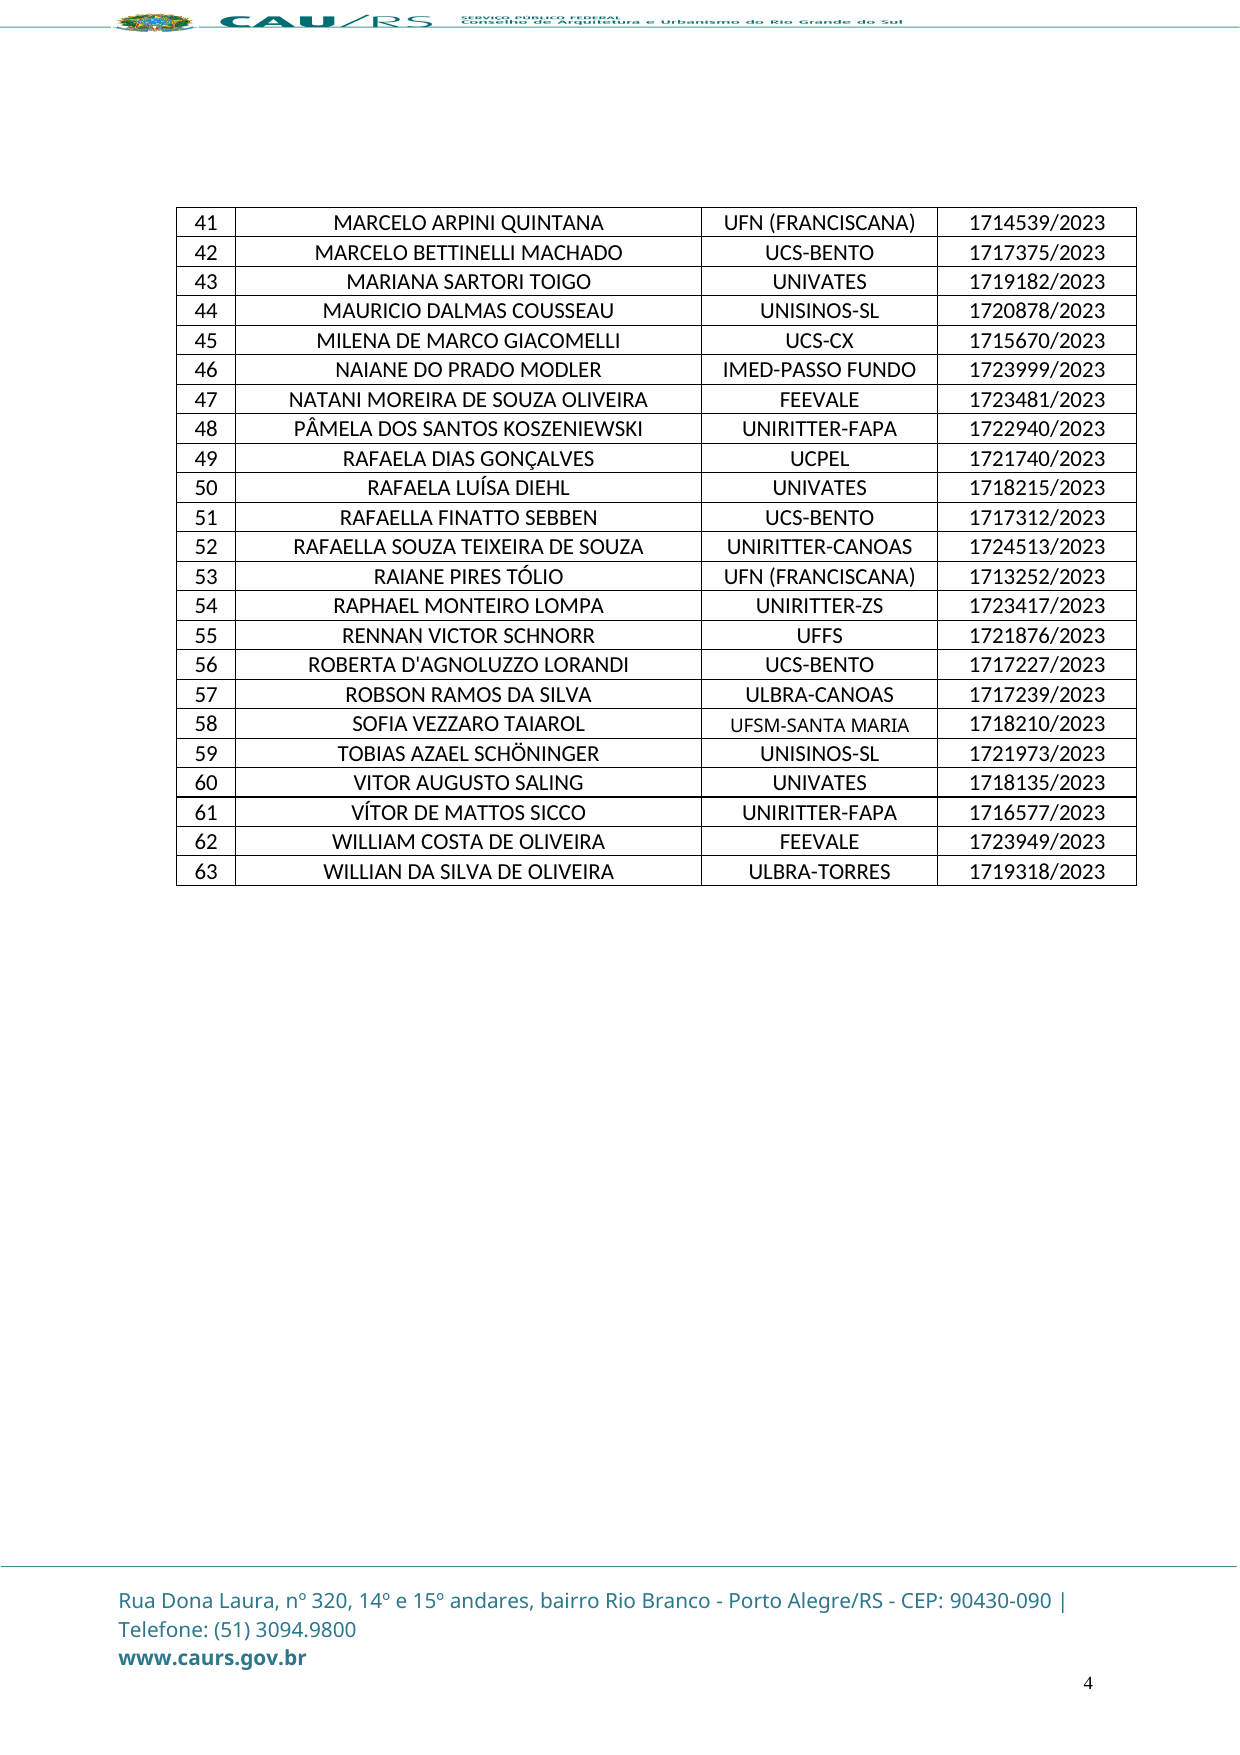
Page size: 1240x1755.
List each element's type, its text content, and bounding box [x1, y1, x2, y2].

table_cell NATANI MOREIRA DE SOUZA OLIVEIRA [236, 385, 701, 413]
table_cell UFFS [702, 621, 937, 649]
table_cell UNIVATES [702, 267, 937, 295]
table_cell MILENA DE MARCO GIACOMELLI [236, 326, 701, 354]
table_cell 1719182/2023 [938, 267, 1136, 295]
table_cell UCS-BENTO [702, 237, 937, 266]
table_cell UCS-BENTO [702, 503, 937, 531]
table_cell MARCELO BETTINELLI MACHADO [236, 237, 701, 266]
table_cell 61 [177, 798, 235, 826]
table_cell 51 [177, 503, 235, 531]
table_cell 41 [177, 208, 235, 236]
table_cell 1717227/2023 [938, 650, 1136, 678]
table_cell 1723481/2023 [938, 385, 1136, 413]
table_cell 1722940/2023 [938, 414, 1136, 443]
table_cell 55 [177, 621, 235, 649]
table_cell ULBRA-TORRES [702, 856, 937, 885]
table_cell UCS-CX [702, 326, 937, 354]
table_cell 45 [177, 326, 235, 354]
table_cell VÍTOR DE MATTOS SICCO [236, 798, 701, 826]
table_cell 54 [177, 591, 235, 619]
table_cell 1718215/2023 [938, 473, 1136, 502]
table_cell UFSM-SANTA MARIA [702, 709, 937, 737]
table_cell 1717312/2023 [938, 503, 1136, 531]
table_cell UNIRITTER-FAPA [702, 414, 937, 443]
table_cell 50 [177, 473, 235, 502]
table_cell VITOR AUGUSTO SALING [236, 768, 701, 796]
table_cell UFN (FRANCISCANA) [702, 562, 937, 590]
table_cell 1714539/2023 [938, 208, 1136, 236]
table_cell 1713252/2023 [938, 562, 1136, 590]
table_cell 49 [177, 444, 235, 472]
table_cell 1724513/2023 [938, 532, 1136, 561]
table_cell 1715670/2023 [938, 326, 1136, 354]
table_cell WILLIAM COSTA DE OLIVEIRA [236, 827, 701, 855]
table_cell IMED-PASSO FUNDO [702, 355, 937, 384]
table_cell ROBERTA D'AGNOLUZZO LORANDI [236, 650, 701, 678]
table_cell RAFAELA DIAS GONÇALVES [236, 444, 701, 472]
table_cell WILLIAN DA SILVA DE OLIVEIRA [236, 856, 701, 885]
table_cell 58 [177, 709, 235, 737]
table_cell 1718135/2023 [938, 768, 1136, 796]
table_cell RAFAELLA FINATTO SEBBEN [236, 503, 701, 531]
table_cell 56 [177, 650, 235, 678]
table_cell 1721740/2023 [938, 444, 1136, 472]
table_cell 1721876/2023 [938, 621, 1136, 649]
table_cell 1721973/2023 [938, 739, 1136, 767]
table_cell UFN (FRANCISCANA) [702, 208, 937, 236]
table_cell 60 [177, 768, 235, 796]
table_cell NAIANE DO PRADO MODLER [236, 355, 701, 384]
table_cell MAURICIO DALMAS COUSSEAU [236, 296, 701, 325]
table_cell UNISINOS-SL [702, 739, 937, 767]
table_cell 42 [177, 237, 235, 266]
table_cell PÂMELA DOS SANTOS KOSZENIEWSKI [236, 414, 701, 443]
table_cell 62 [177, 827, 235, 855]
table_cell RAFAELLA SOUZA TEIXEIRA DE SOUZA [236, 532, 701, 561]
table_cell FEEVALE [702, 385, 937, 413]
table_cell 43 [177, 267, 235, 295]
table_cell RAPHAEL MONTEIRO LOMPA [236, 591, 701, 619]
table_cell ULBRA-CANOAS [702, 680, 937, 708]
table_cell 1723417/2023 [938, 591, 1136, 619]
table_cell UNIVATES [702, 768, 937, 796]
table_cell UNIRITTER-CANOAS [702, 532, 937, 561]
table_cell 59 [177, 739, 235, 767]
table_cell TOBIAS AZAEL SCHÖNINGER [236, 739, 701, 767]
table_cell UNIRITTER-ZS [702, 591, 937, 619]
table_cell 1723949/2023 [938, 827, 1136, 855]
table_cell MARCELO ARPINI QUINTANA [236, 208, 701, 236]
table_cell UCPEL [702, 444, 937, 472]
table_cell 57 [177, 680, 235, 708]
table_cell RENNAN VICTOR SCHNORR [236, 621, 701, 649]
table_cell RAIANE PIRES TÓLIO [236, 562, 701, 590]
table_cell 1717239/2023 [938, 680, 1136, 708]
table_cell MARIANA SARTORI TOIGO [236, 267, 701, 295]
table_cell UCS-BENTO [702, 650, 937, 678]
table_cell 1717375/2023 [938, 237, 1136, 266]
table_cell 53 [177, 562, 235, 590]
table_cell 1719318/2023 [938, 856, 1136, 885]
table_cell 52 [177, 532, 235, 561]
table_cell 44 [177, 296, 235, 325]
table_cell 46 [177, 355, 235, 384]
table_cell 63 [177, 856, 235, 885]
table_cell UNIVATES [702, 473, 937, 502]
table_cell SOFIA VEZZARO TAIAROL [236, 709, 701, 737]
table_cell UNIRITTER-FAPA [702, 798, 937, 826]
table_cell UNISINOS-SL [702, 296, 937, 325]
table_cell ROBSON RAMOS DA SILVA [236, 680, 701, 708]
table_cell 1720878/2023 [938, 296, 1136, 325]
table_cell 47 [177, 385, 235, 413]
table_cell 1723999/2023 [938, 355, 1136, 384]
table_cell 1716577/2023 [938, 798, 1136, 826]
table_cell RAFAELA LUÍSA DIEHL [236, 473, 701, 502]
table_cell 1718210/2023 [938, 709, 1136, 737]
table_cell FEEVALE [702, 827, 937, 855]
table_cell 48 [177, 414, 235, 443]
